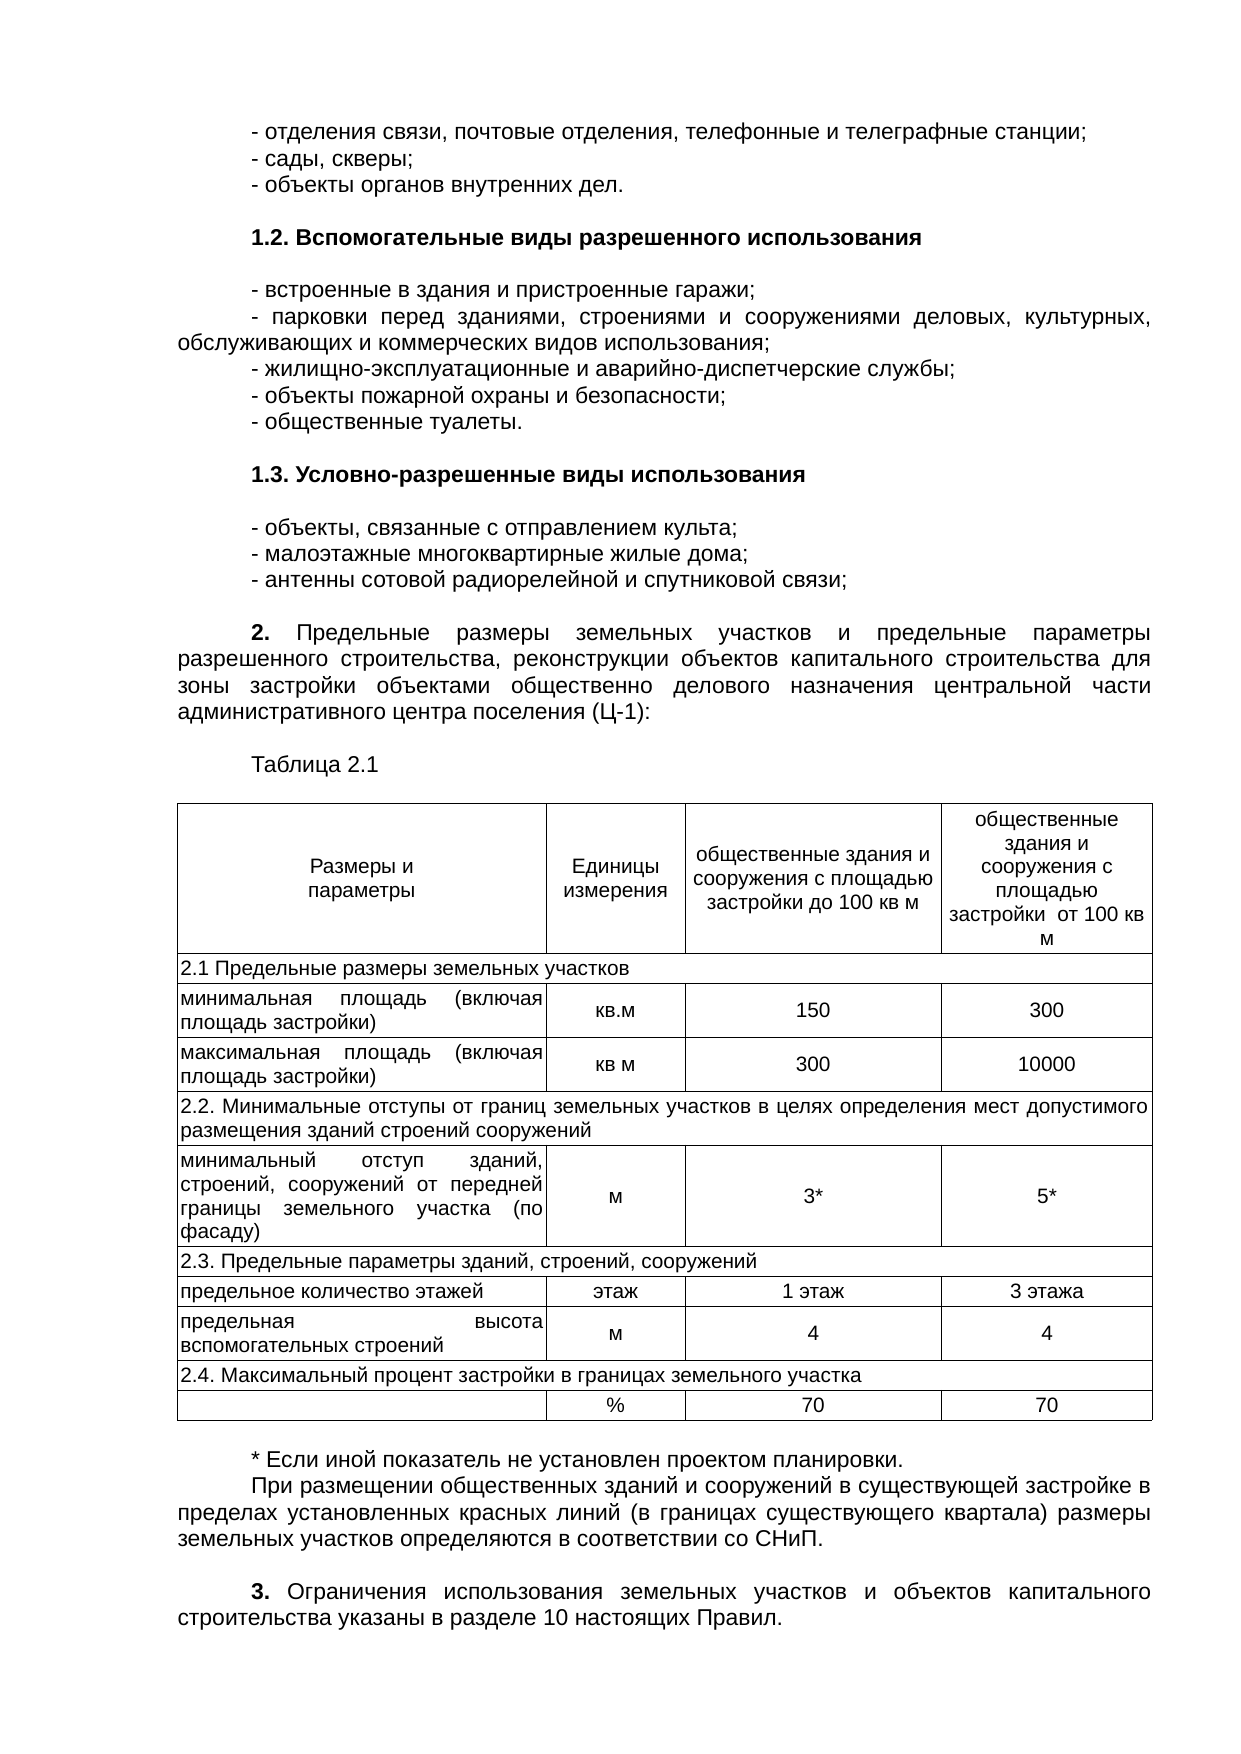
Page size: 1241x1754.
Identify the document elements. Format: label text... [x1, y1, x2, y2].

table_cell предельное количество этажей [178, 1277, 546, 1306]
text - парковки перед зданиями, строениями и сооружениями деловых, культурных, обслуживающих и коммерческих видов использования; [177, 303, 1152, 355]
table_cell 3 этажа [942, 1277, 1152, 1306]
text - объекты, связанные с отправлением культа; [177, 513, 1152, 540]
table_cell 70 [942, 1391, 1152, 1420]
table_cell 3* [686, 1146, 941, 1246]
text * Если иной показатель не установлен проектом планировки. [177, 1446, 1152, 1472]
table_header Размеры и параметры [178, 804, 546, 953]
text - сады, скверы; [177, 144, 1152, 171]
table_cell предельная высота вспомогательных строений [178, 1307, 546, 1360]
text При размещении общественных зданий и сооружений в существующей застройке в пределах установленных красных линий (в границах существующего квартала) размеры земельных участков определяются в соответствии со СНиП. [177, 1472, 1152, 1552]
table_cell 2.2. Минимальные отступы от границ земельных участков в целях определения мест допустимого размещения зданий строений сооружений [178, 1092, 1152, 1144]
text Таблица 2.1 [177, 751, 1152, 777]
table_header общественные здания и сооружения с площадью застройки до 100 кв м [686, 804, 941, 953]
table_cell 2.4. Максимальный процент застройки в границах земельного участка [178, 1361, 1152, 1390]
table_cell 10000 [942, 1038, 1152, 1091]
text - малоэтажные многоквартирные жилые дома; [177, 540, 1152, 566]
table_cell % [547, 1391, 685, 1420]
table_cell 70 [686, 1391, 941, 1420]
table_cell 2.1 Предельные размеры земельных участков [178, 954, 1152, 983]
table_header Единицы измерения [547, 804, 685, 953]
table_cell минимальный отступ зданий, строений, сооружений от передней границы земельного участка (по фасаду) [178, 1146, 546, 1246]
table_cell 300 [942, 984, 1152, 1037]
table_cell 4 [942, 1307, 1152, 1360]
table_cell 4 [686, 1307, 941, 1360]
table_cell максимальная площадь (включая площадь застройки) [178, 1038, 546, 1091]
text - отделения связи, почтовые отделения, телефонные и телеграфные станции; [177, 118, 1152, 144]
table_cell 2.3. Предельные параметры зданий, строений, сооружений [178, 1247, 1152, 1276]
table_cell м [547, 1307, 685, 1360]
table_cell 300 [686, 1038, 941, 1091]
text 1.2. Вспомогательные виды разрешенного использования [177, 223, 1152, 250]
text - общественные туалеты. [177, 408, 1152, 434]
text 3. Ограничения использования земельных участков и объектов капитального строительства указаны в разделе 10 настоящих Правил. [177, 1578, 1152, 1631]
table_cell кв м [547, 1038, 685, 1091]
table_cell минимальная площадь (включая площадь застройки) [178, 984, 546, 1037]
table_cell 5* [942, 1146, 1152, 1246]
text 2. Предельные размеры земельных участков и предельные параметры разрешенного строительства, реконструкции объектов капитального строительства для зоны застройки объектами общественно делового назначения центральной части административного центра поселения (Ц-1): [177, 619, 1152, 724]
text - объекты органов внутренних дел. [177, 171, 1152, 197]
text - антенны сотовой радиорелейной и спутниковой связи; [177, 566, 1152, 592]
text - встроенные в здания и пристроенные гаражи; [177, 276, 1152, 303]
table_cell [178, 1391, 546, 1420]
table_header общественные здания и сооружения с площадью застройки от 100 кв м [942, 804, 1152, 953]
table_cell 1 этаж [686, 1277, 941, 1306]
table_cell 150 [686, 984, 941, 1037]
table_cell этаж [547, 1277, 685, 1306]
table_cell кв.м [547, 984, 685, 1037]
text 1.3. Условно-разрешенные виды использования [177, 461, 1152, 487]
table_cell м [547, 1146, 685, 1246]
text - объекты пожарной охраны и безопасности; [177, 382, 1152, 408]
text - жилищно-эксплуатационные и аварийно-диспетчерские службы; [177, 355, 1152, 382]
